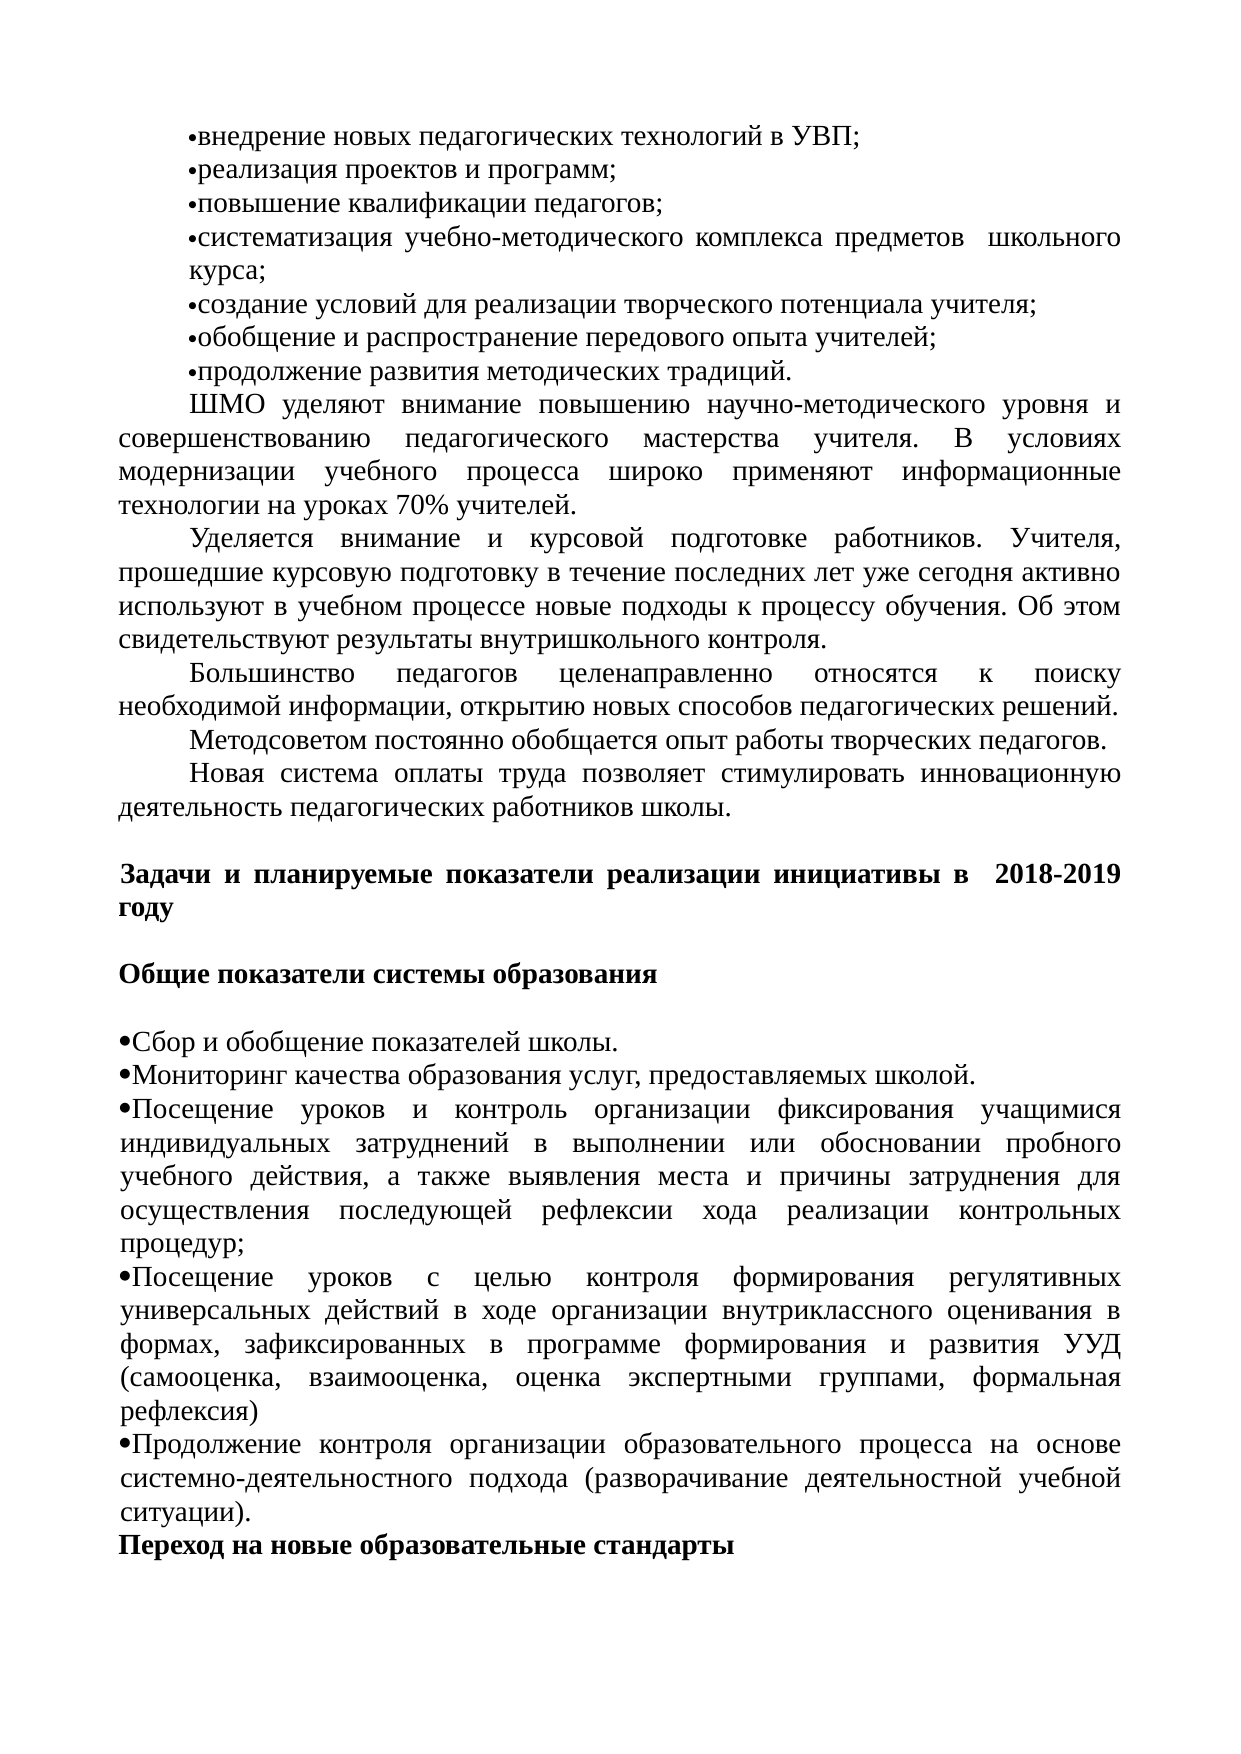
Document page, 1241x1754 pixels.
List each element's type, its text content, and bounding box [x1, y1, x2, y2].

text ШМО уделяют внимание повышению научно-методического уровня и совершенствованию педагогического мастерства учителя. В условиях модернизации учебного процесса широко применяют информационные технологии на уроках 70% учителей. [118, 386, 1122, 521]
text Большинство педагогов целенаправленно относятся к поиску необходимой информации, открытию новых способов педагогических решений. [118, 655, 1122, 722]
list Мониторинг качества образования услуг, предоставляемых школой. [120, 1057, 1122, 1091]
text Задачи и планируемые показатели реализации инициативы в 2018-2019 году [118, 856, 1122, 923]
list создание условий для реализации творческого потенциала учителя; [189, 286, 1122, 319]
list продолжение развития методических традиций. [189, 353, 1122, 386]
list Сбор и обобщение показателей школы. [120, 1024, 1122, 1057]
list реализация проектов и программ; [189, 152, 1122, 185]
text Новая система оплаты труда позволяет стимулировать инновационную деятельность педагогических работников школы. [118, 755, 1122, 822]
text Методсоветом постоянно обобщается опыт работы творческих педагогов. [118, 722, 1122, 755]
list обобщение и распространение передового опыта учителей; [189, 319, 1122, 353]
list Посещение уроков и контроль организации фиксирования учащимися индивидуальных затруднений в выполнении или обосновании пробного учебного действия, а также выявления места и причины затруднения для осуществления последующей рефлексии хода реализации контрольных процедур; [120, 1091, 1122, 1259]
text Уделяется внимание и курсовой подготовке работников. Учителя, прошедшие курсовую подготовку в течение последних лет уже сегодня активно используют в учебном процессе новые подходы к процессу обучения. Об этом свидетельствуют результаты внутришкольного контроля. [118, 521, 1122, 655]
list Продолжение контроля организации образовательного процесса на основе системно-деятельностного подхода (разворачивание деятельностной учебной ситуации). [120, 1427, 1122, 1527]
list повышение квалификации педагогов; [189, 185, 1122, 219]
text Переход на новые образовательные стандарты [118, 1527, 1122, 1561]
list Посещение уроков с целью контроля формирования регулятивных универсальных действий в ходе организации внутриклассного оценивания в формах, зафиксированных в программе формирования и развития УУД (самооценка, взаимооценка, оценка экспертными группами, формальная рефлексия) [120, 1259, 1122, 1427]
list внедрение новых педагогических технологий в УВП; [189, 118, 1122, 152]
text Общие показатели системы образования [118, 957, 1122, 990]
list систематизация учебно-методического комплекса предметов школьного курса; [189, 219, 1122, 286]
